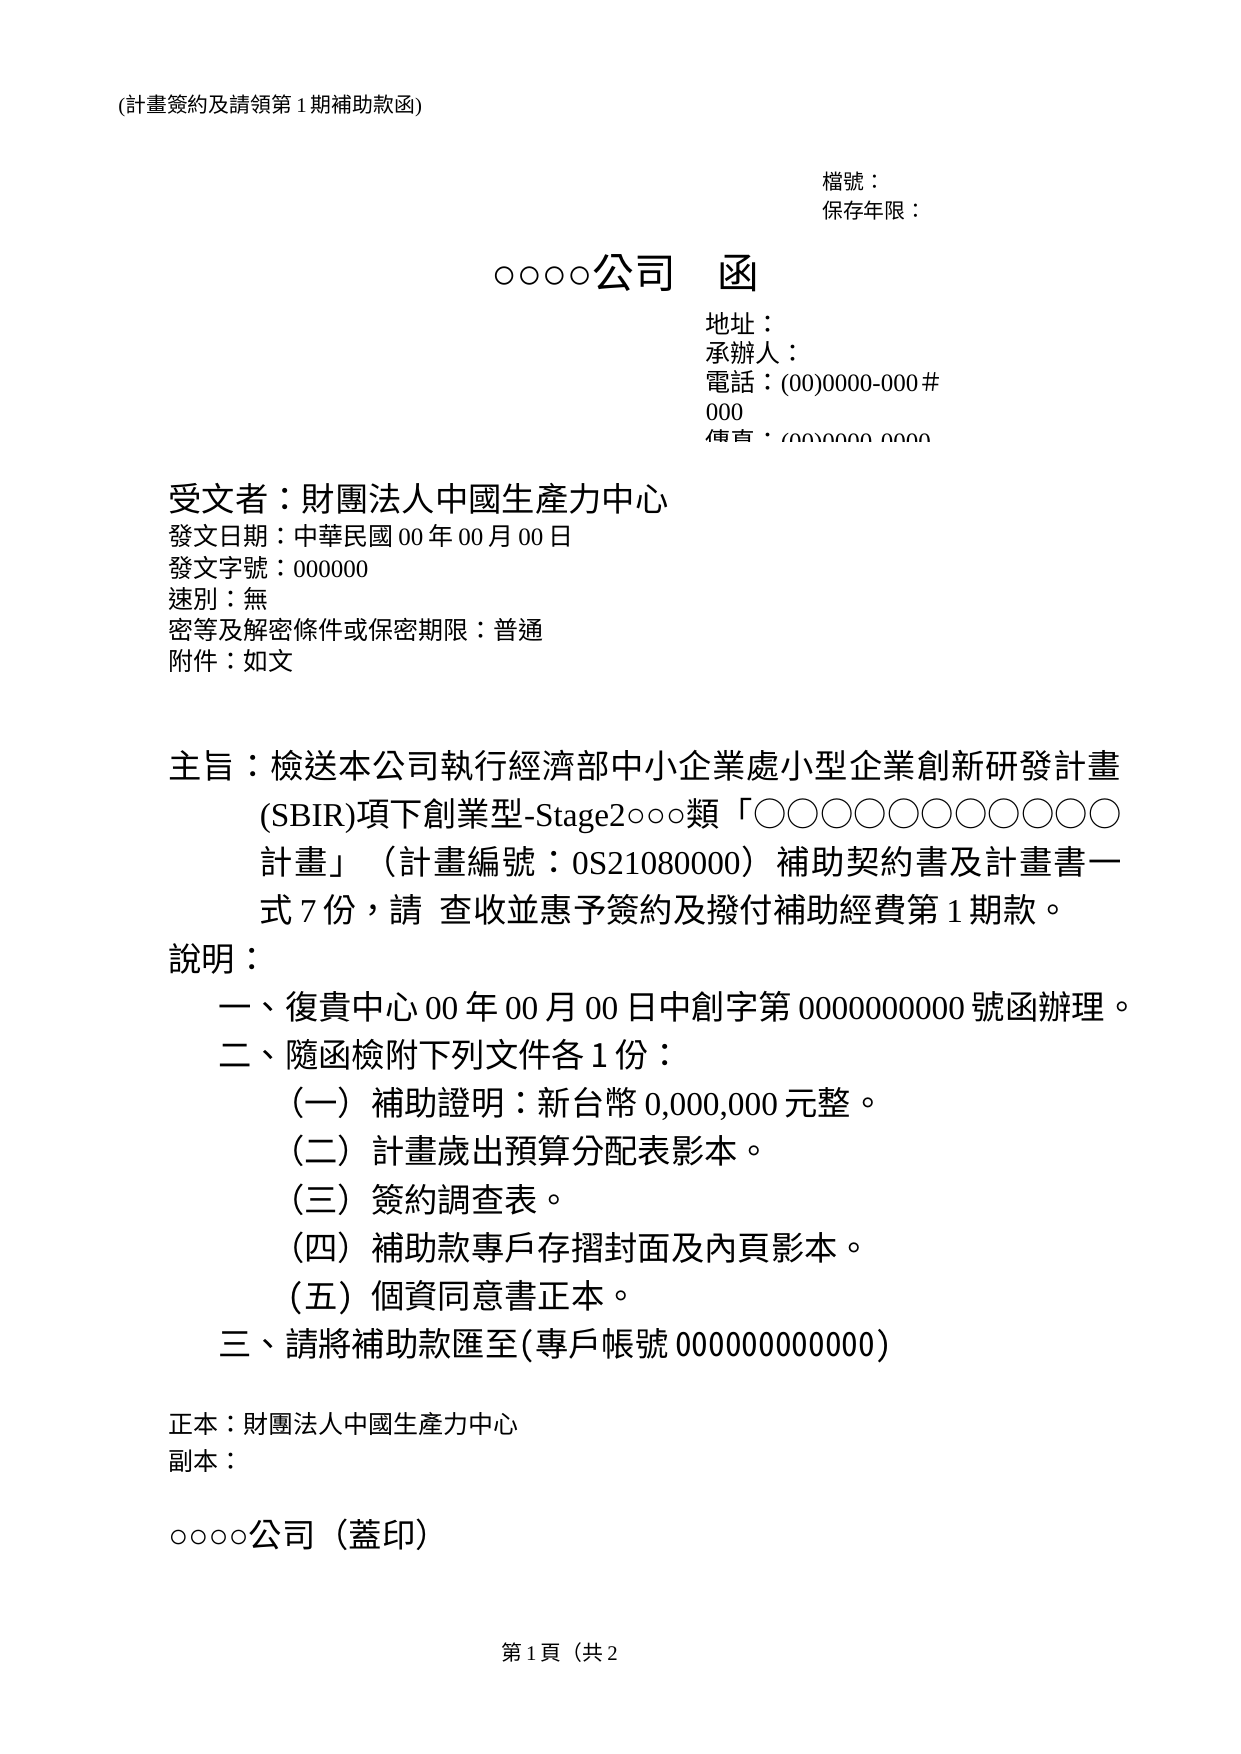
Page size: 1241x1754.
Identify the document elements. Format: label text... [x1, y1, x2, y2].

text (五) 個資同意書正本。 [271, 1270, 1122, 1318]
text 受文者：財團法人中國生產力中心 [168, 472, 1122, 521]
text 發文字號：000000 [168, 552, 1122, 583]
text （二）計畫歲出預算分配表影本。 [271, 1125, 1122, 1173]
text 主旨：檢送本公司執行經濟部中小企業處小型企業創新研發計畫(SBIR)項下創業型-Stage2○○○類「○○○○○○○○○○○計畫」（計畫編號：0S21080000）補助契約書及計畫書一式7份，請 查收並惠予簽約及撥付補助經費第1期款。 [168, 739, 1122, 932]
text ○○○○公司（蓋印） [168, 1506, 1122, 1558]
text 二、隨函檢附下列文件各1份： [218, 1029, 1122, 1077]
text （四）補助款專戶存摺封面及內頁影本。 [271, 1222, 1122, 1270]
text 三、請將補助款匯至(專戶帳號000000000000) [218, 1318, 1122, 1366]
text （三）簽約調查表。 [271, 1173, 1122, 1222]
text 附件：如文 [168, 646, 1122, 677]
text 說明： [168, 932, 1122, 981]
text 地址： [706, 310, 981, 339]
text 傳真：(00)0000-0000 [706, 427, 981, 441]
text 密等及解密條件或保密期限：普通 [168, 614, 1122, 646]
text 電話：(00)0000-000＃000 [706, 368, 981, 427]
text 正本：財團法人中國生產力中心 [168, 1405, 1122, 1441]
text 速別：無 [168, 583, 1122, 614]
text 一、復貴中心00年00月00日中創字第0000000000號函辦理。 [218, 981, 1122, 1029]
text 承辦人： [706, 339, 981, 368]
text 副本： [168, 1441, 1122, 1477]
text （一）補助證明：新台幣0,000,000元整。 [271, 1077, 1122, 1125]
text 發文日期：中華民國00年00月00日 [168, 521, 1122, 552]
text ○○○○公司 函 [118, 235, 1132, 302]
